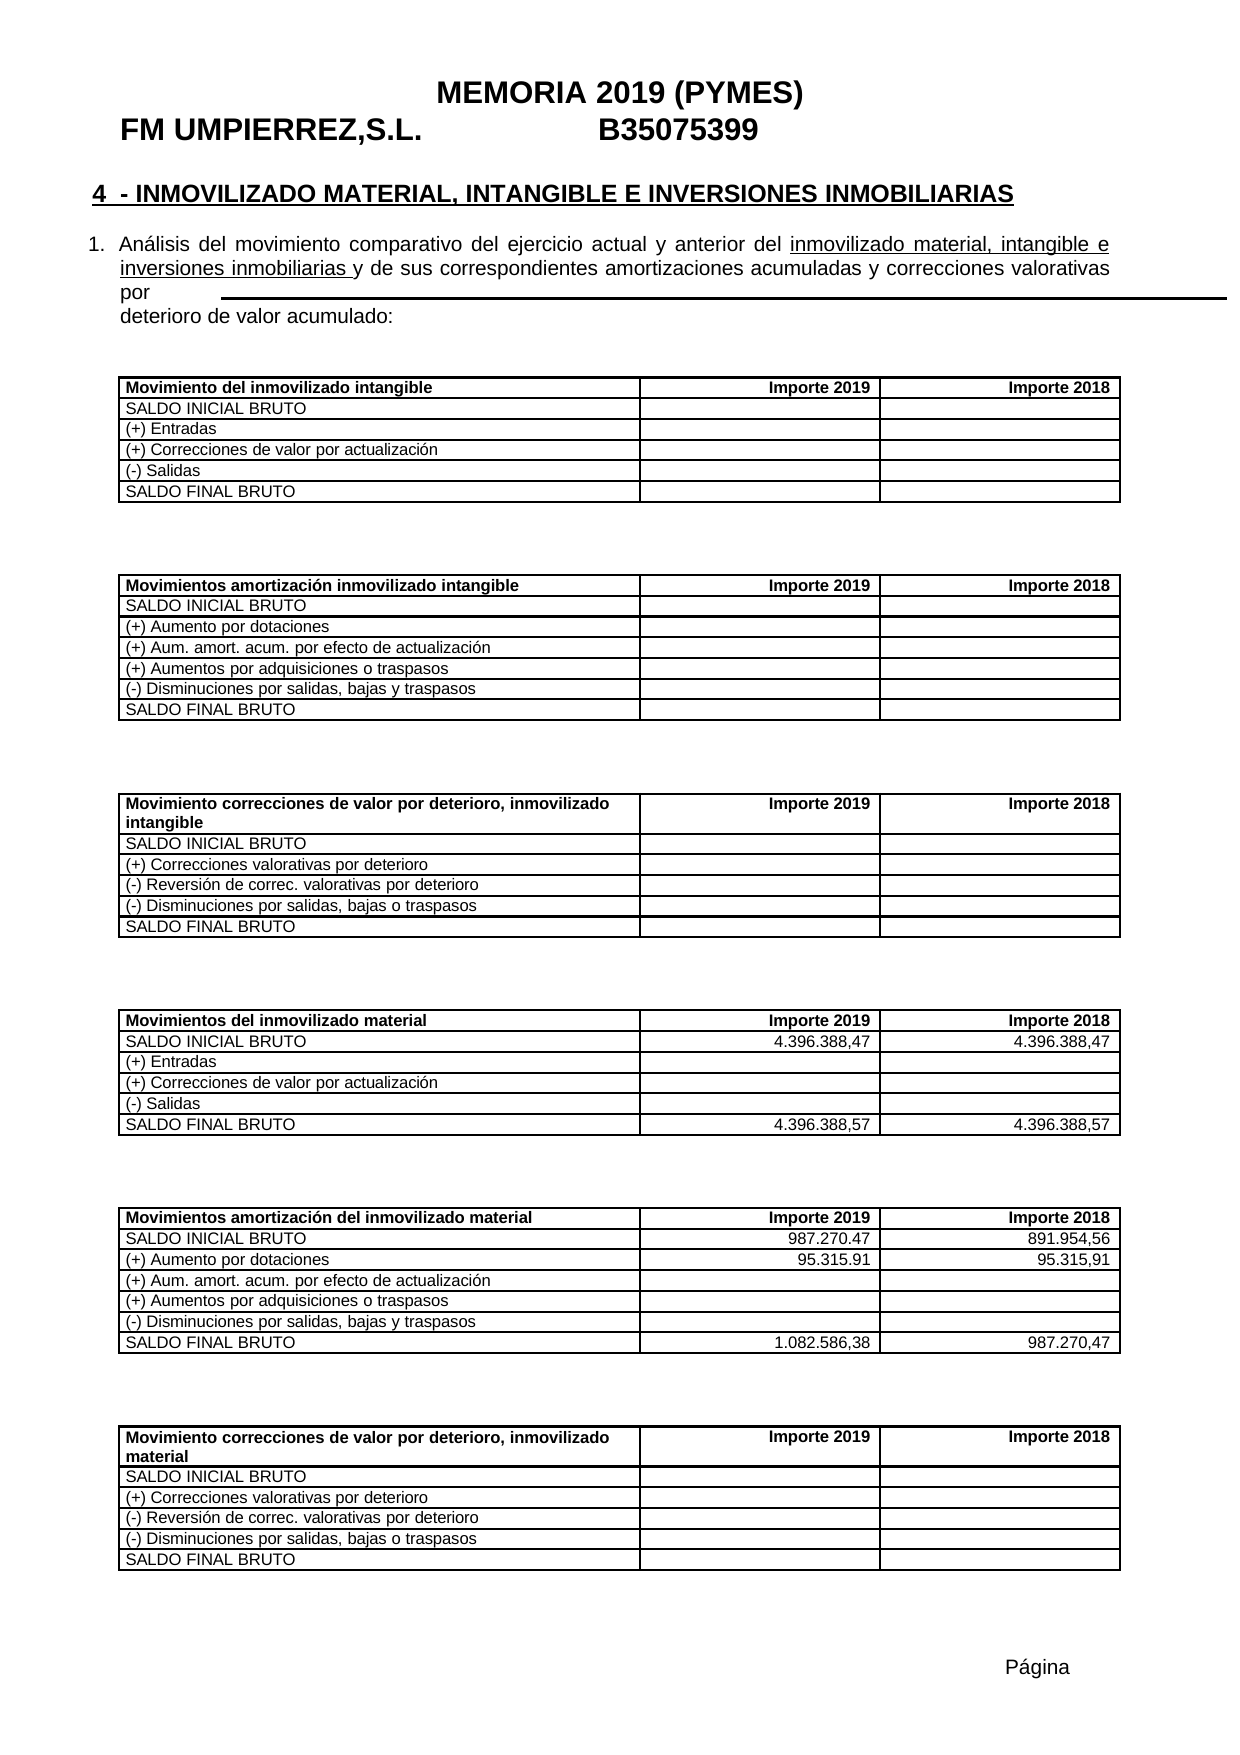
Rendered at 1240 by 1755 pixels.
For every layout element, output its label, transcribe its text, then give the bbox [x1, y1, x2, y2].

table_cell [641, 1550, 879, 1569]
table_cell (+) Aumento por dotaciones [120, 1250, 639, 1269]
table_cell [881, 680, 1119, 698]
table_cell [641, 482, 879, 501]
table_header Movimientos del inmovilizado material [120, 1011, 639, 1030]
table_cell [641, 1271, 879, 1290]
table_cell (-) Reversión de correc. valorativas por deterioro [120, 876, 639, 894]
table_cell [641, 441, 879, 459]
table_cell [881, 1053, 1119, 1072]
table_header Importe 2018 [881, 1011, 1119, 1030]
table_cell SALDO FINAL BRUTO [120, 1333, 639, 1352]
table_cell SALDO INICIAL BRUTO [120, 1468, 639, 1486]
table_cell [641, 1509, 879, 1527]
table_cell (+) Aumento por dotaciones [120, 618, 639, 636]
table_header Movimientos amortización del inmovilizado material [120, 1209, 639, 1228]
table_cell SALDO FINAL BRUTO [120, 1115, 639, 1133]
table_cell (+) Aum. amort. acum. por efecto de actualización [120, 638, 639, 657]
table_cell 4.396.388,47 [881, 1032, 1119, 1051]
table_cell [881, 1509, 1119, 1527]
table_cell (-) Disminuciones por salidas, bajas o traspasos [120, 897, 639, 915]
table_cell [641, 618, 879, 636]
table_header Movimiento correcciones de valor por deterioro, inmovilizado material [120, 1428, 639, 1465]
table_cell 4.396.388,57 [881, 1115, 1119, 1133]
table_cell (+) Entradas [120, 1053, 639, 1072]
table_cell SALDO INICIAL BRUTO [120, 597, 639, 615]
table_cell SALDO FINAL BRUTO [120, 1550, 639, 1569]
table_cell (+) Entradas [120, 420, 639, 438]
table_cell SALDO FINAL BRUTO [120, 482, 639, 501]
table_header Importe 2018 [881, 795, 1119, 832]
table_cell SALDO INICIAL BRUTO [120, 1230, 639, 1248]
table_cell [641, 1053, 879, 1072]
table_cell 891.954,56 [881, 1230, 1119, 1248]
table_cell [881, 659, 1119, 678]
table_cell [641, 1530, 879, 1548]
table_cell [641, 461, 879, 480]
table_cell [641, 855, 879, 874]
table_header Importe 2019 [641, 1428, 879, 1465]
table_cell SALDO INICIAL BRUTO [120, 1032, 639, 1051]
table_cell [881, 1292, 1119, 1311]
table_cell 95.315.91 [641, 1250, 879, 1269]
table_header Importe 2019 [641, 576, 879, 595]
table_cell [641, 659, 879, 678]
table_cell [881, 1488, 1119, 1507]
table_cell (+) Correcciones valorativas por deterioro [120, 855, 639, 874]
table_cell [641, 1313, 879, 1331]
table_cell [641, 876, 879, 894]
table_cell [881, 1468, 1119, 1486]
table_cell [641, 680, 879, 698]
table_header Movimientos amortización inmovilizado intangible [120, 576, 639, 595]
table_cell [641, 1292, 879, 1311]
table_cell [641, 597, 879, 615]
table_cell [881, 1313, 1119, 1331]
table_cell (-) Reversión de correc. valorativas por deterioro [120, 1509, 639, 1527]
table_cell [881, 638, 1119, 657]
table_cell [881, 420, 1119, 438]
table_cell 95.315,91 [881, 1250, 1119, 1269]
table_header Importe 2019 [641, 795, 879, 832]
table_cell [881, 1550, 1119, 1569]
table_cell [641, 835, 879, 853]
table_cell 987.270,47 [881, 1333, 1119, 1352]
table_cell [641, 638, 879, 657]
table_cell [881, 1094, 1119, 1113]
table_header Importe 2019 [641, 1011, 879, 1030]
table_cell [881, 897, 1119, 915]
table_cell [641, 1094, 879, 1113]
table_cell SALDO INICIAL BRUTO [120, 835, 639, 853]
table_header Movimiento del inmovilizado intangible [120, 379, 639, 397]
table_cell [881, 876, 1119, 894]
table_cell [881, 1530, 1119, 1548]
table_cell SALDO FINAL BRUTO [120, 700, 639, 719]
table_cell (+) Aumentos por adquisiciones o traspasos [120, 659, 639, 678]
table_cell [641, 1488, 879, 1507]
table_cell 1.082.586,38 [641, 1333, 879, 1352]
table_cell [881, 618, 1119, 636]
list Análisis del movimiento comparativo del ejercicio actual y anterior del inmovilizado material, intangible e inversiones inmobiliarias y de sus correspondientes amortizaciones acumuladas y correcciones valorativas por deterioro de valor acumulado: [103, 232, 1110, 328]
table_cell (-) Salidas [120, 461, 639, 480]
table_cell [641, 399, 879, 418]
table_cell (+) Aum. amort. acum. por efecto de actualización [120, 1271, 639, 1290]
table_cell (+) Correcciones valorativas por deterioro [120, 1488, 639, 1507]
table_header Importe 2018 [881, 576, 1119, 595]
table_cell SALDO FINAL BRUTO [120, 918, 639, 936]
table_cell 4.396.388,47 [641, 1032, 879, 1051]
table_cell [641, 897, 879, 915]
table_cell [881, 461, 1119, 480]
table_cell (+) Correcciones de valor por actualización [120, 1074, 639, 1092]
table_cell 4.396.388,57 [641, 1115, 879, 1133]
table_cell [881, 855, 1119, 874]
table_header Importe 2019 [641, 379, 879, 397]
table_cell (+) Correcciones de valor por actualización [120, 441, 639, 459]
table_header Importe 2018 [881, 1428, 1119, 1465]
table_cell [881, 835, 1119, 853]
list - INMOVILIZADO MATERIAL, INTANGIBLE E INVERSIONES INMOBILIARIAS [92, 179, 1135, 208]
table_cell (-) Disminuciones por salidas, bajas o traspasos [120, 1530, 639, 1548]
table_cell [641, 1074, 879, 1092]
table_cell [641, 1468, 879, 1486]
table_cell (-) Salidas [120, 1094, 639, 1113]
table_header Importe 2019 [641, 1209, 879, 1228]
table_cell [641, 918, 879, 936]
table_cell [881, 441, 1119, 459]
table_cell [881, 482, 1119, 501]
table_cell (-) Disminuciones por salidas, bajas y traspasos [120, 1313, 639, 1331]
table_header Movimiento correcciones de valor por deterioro, inmovilizado intangible [120, 795, 639, 832]
table_cell SALDO INICIAL BRUTO [120, 399, 639, 418]
table_cell [881, 399, 1119, 418]
table_cell [881, 1271, 1119, 1290]
table_cell [881, 597, 1119, 615]
table_cell (-) Disminuciones por salidas, bajas y traspasos [120, 680, 639, 698]
table_cell [641, 420, 879, 438]
table_cell [881, 918, 1119, 936]
table_cell [641, 700, 879, 719]
table_header Importe 2018 [881, 1209, 1119, 1228]
table_header Importe 2018 [881, 379, 1119, 397]
table_cell (+) Aumentos por adquisiciones o traspasos [120, 1292, 639, 1311]
table_cell [881, 700, 1119, 719]
table_cell 987.270.47 [641, 1230, 879, 1248]
table_cell [881, 1074, 1119, 1092]
